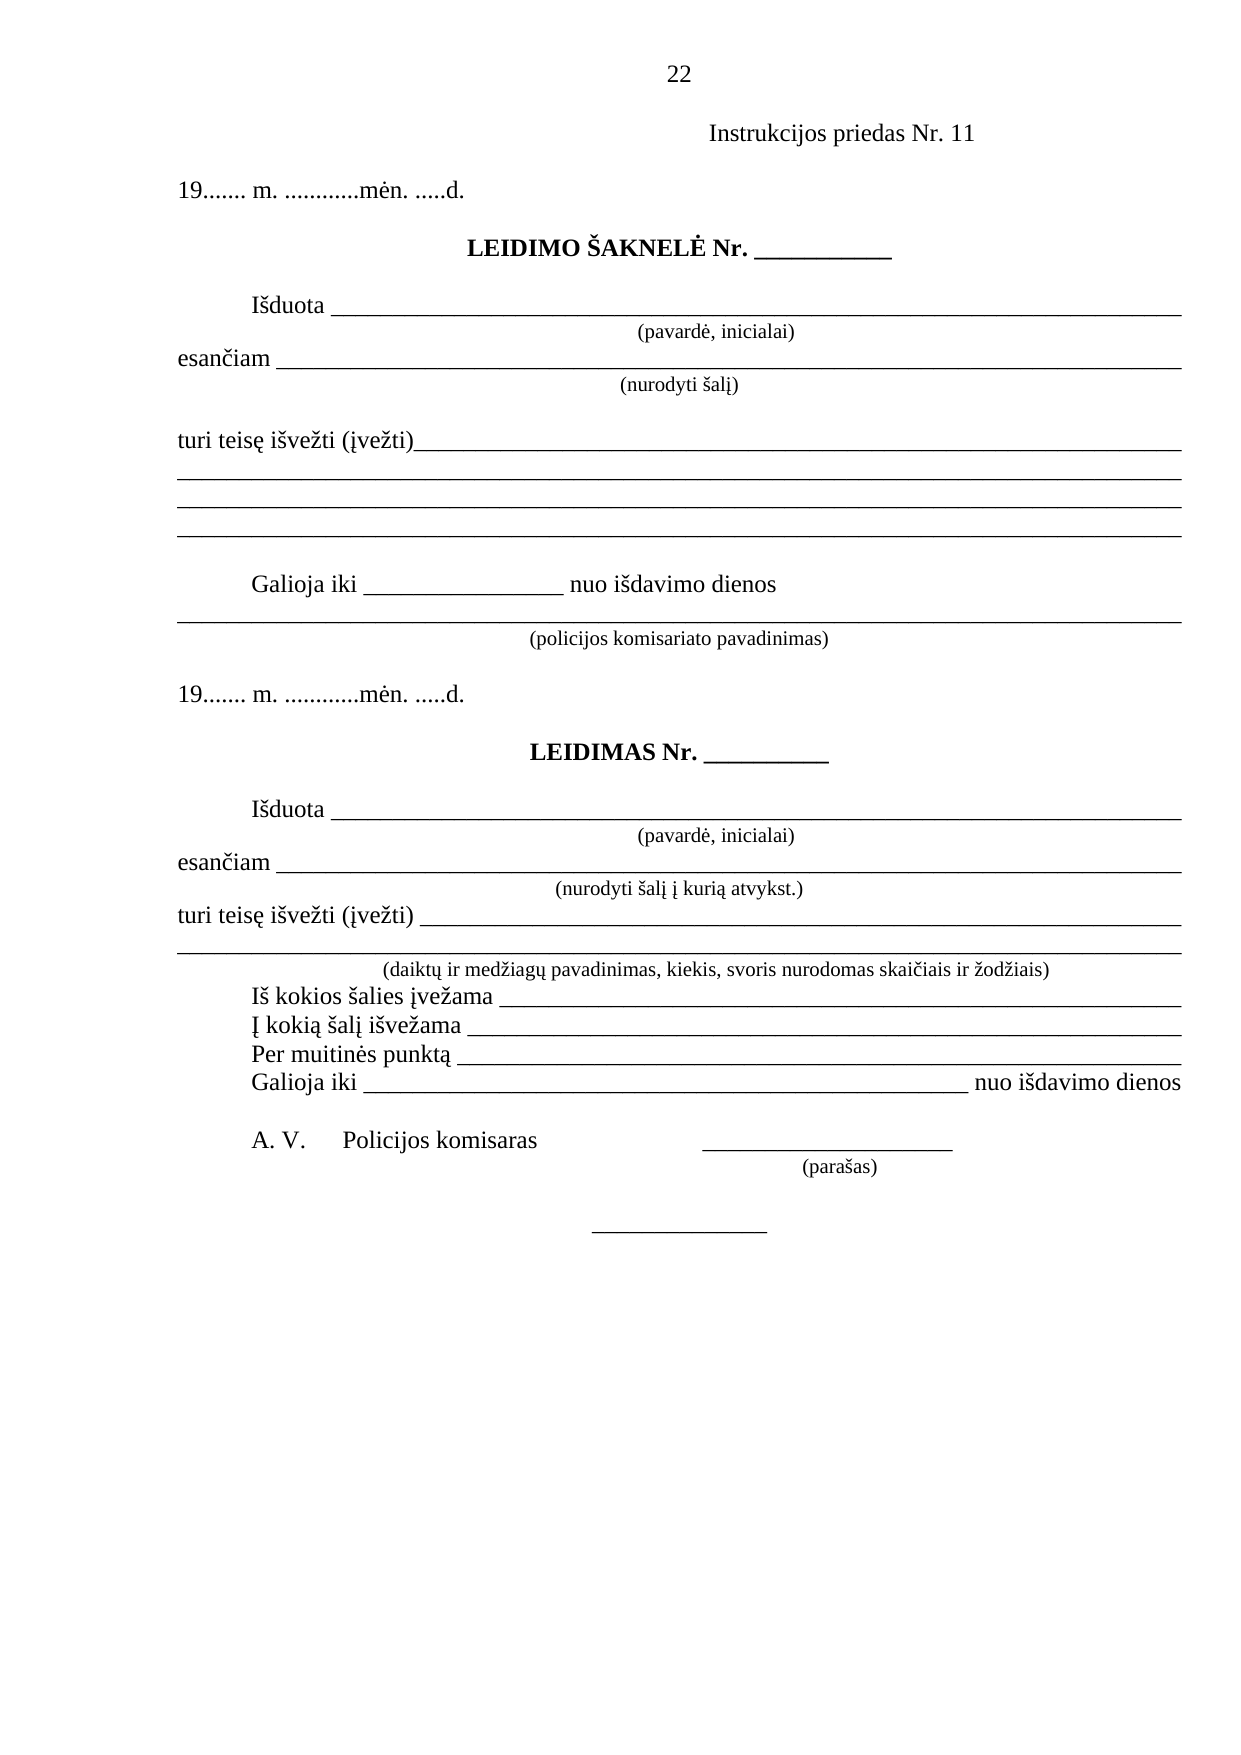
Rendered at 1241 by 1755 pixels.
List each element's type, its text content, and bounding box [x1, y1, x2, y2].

text Per muitinės punktą [177, 1039, 1181, 1067]
text Iš kokios šalies įvežama [177, 981, 1181, 1010]
text 19....... m. ............mėn. .....d. [177, 176, 1181, 204]
text (nurodyti šalį į kurią atvykst.) [177, 876, 1181, 900]
text ______________ [177, 1207, 1181, 1235]
text turi teisę išvežti (įvežti) [177, 900, 1181, 928]
text turi teisę išvežti (įvežti) [177, 425, 1181, 454]
text esančiam [177, 343, 1181, 372]
text (policijos komisariato pavadinimas) [177, 626, 1181, 650]
text 19....... m. ............mėn. .....d. [177, 679, 1181, 708]
text Galioja iki ________________ nuo išdavimo dienos [177, 569, 1181, 597]
text Į kokią šalį išvežama [177, 1010, 1181, 1039]
text Instrukcijos priedas Nr. 11 [177, 118, 1181, 147]
text LEIDIMO ŠAKNELĖ Nr. ___________ [177, 233, 1181, 262]
text (nurodyti šalį) [177, 372, 1181, 396]
text LEIDIMAS Nr. __________ [177, 737, 1181, 765]
text (daiktų ir medžiagų pavadinimas, kiekis, svoris nurodomas skaičiais ir žodžiais) [177, 957, 1181, 981]
text Išduota [177, 291, 1181, 319]
text A. V. Policijos komisaras ____________________ [177, 1125, 1181, 1154]
text Išduota [177, 794, 1181, 823]
text Galioja iki nuo išdavimo dienos [177, 1067, 1181, 1096]
text (pavardė, inicialai) [177, 319, 1181, 343]
text esančiam [177, 847, 1181, 876]
text (pavardė, inicialai) [177, 823, 1181, 847]
text (parašas) [177, 1154, 1181, 1178]
